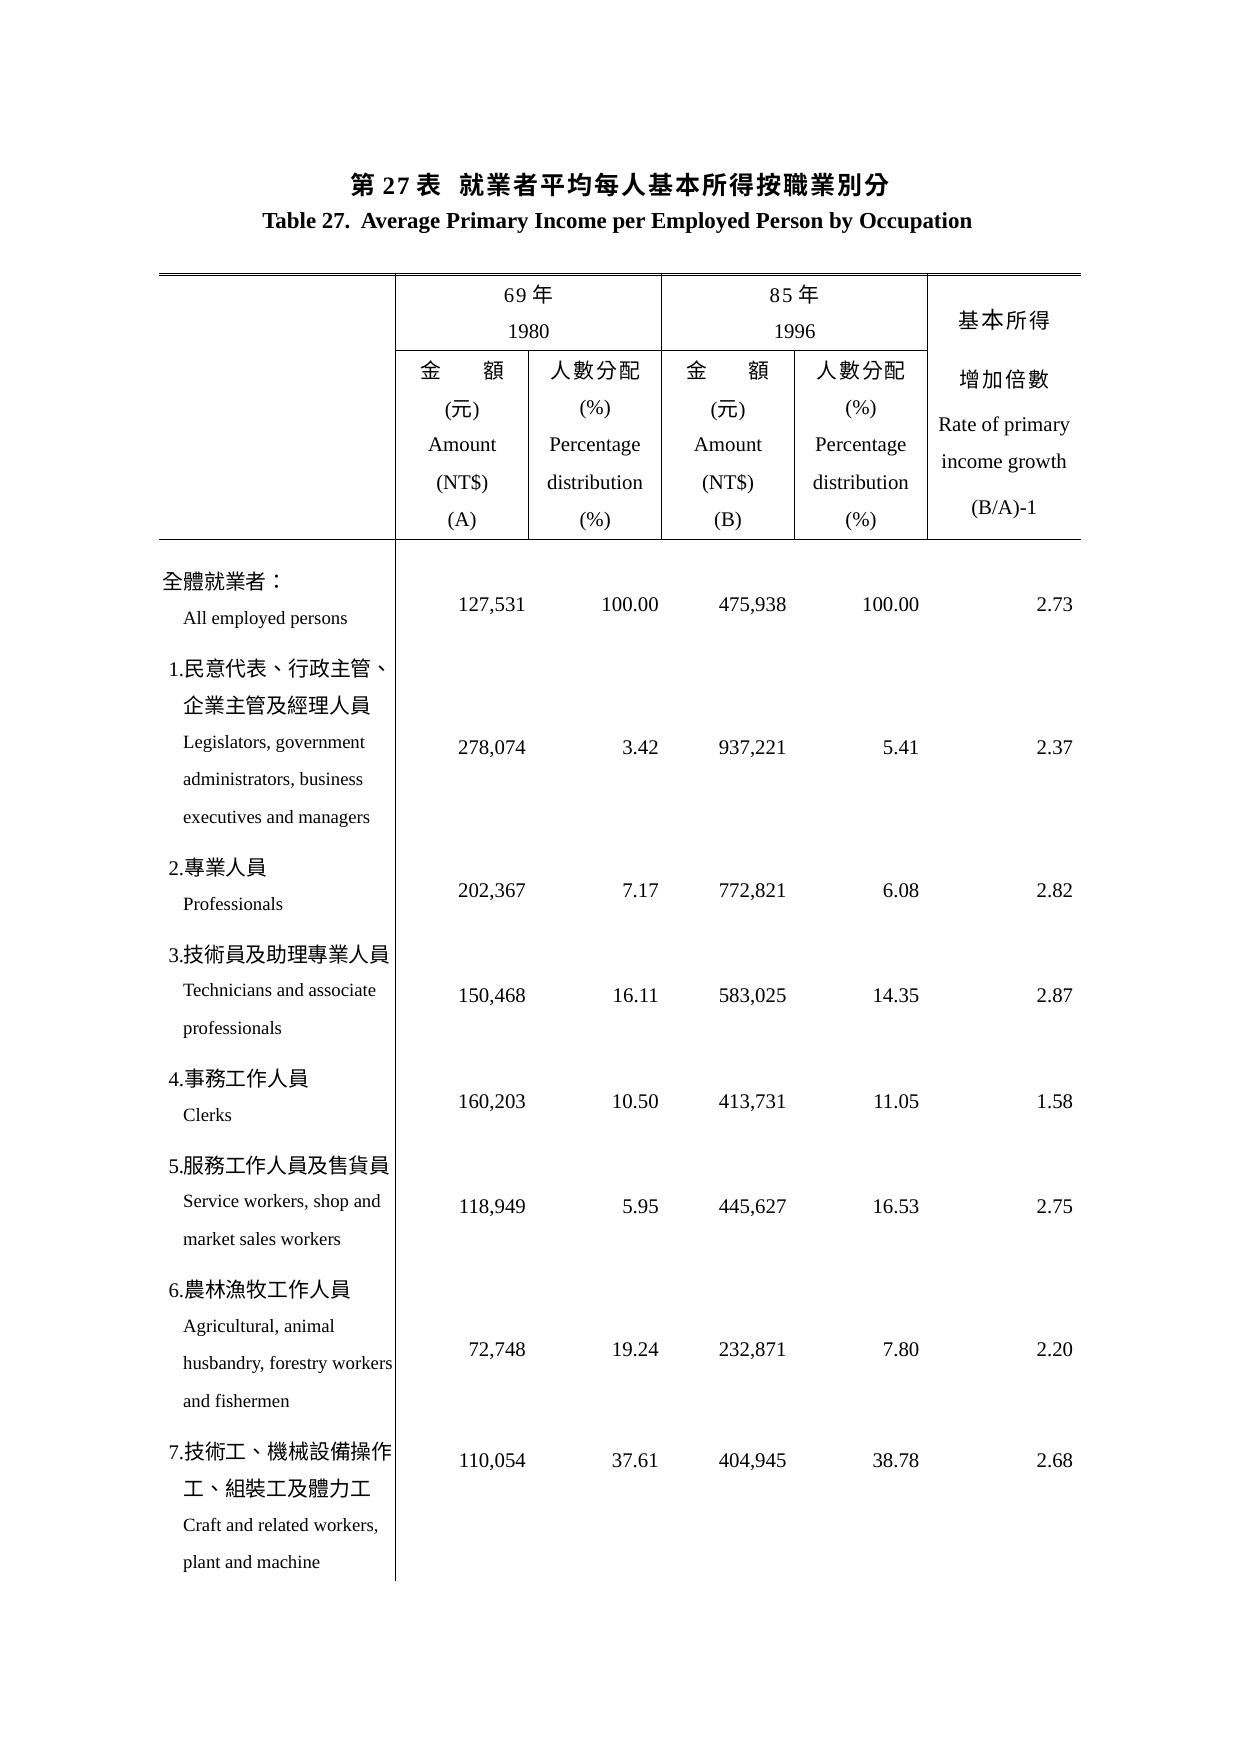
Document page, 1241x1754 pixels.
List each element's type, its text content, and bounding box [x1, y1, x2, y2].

table_cell 2.37 [927, 648, 1081, 836]
table_cell [396, 923, 528, 934]
table_cell 2.20 [927, 1270, 1081, 1420]
table_cell 160,203 [396, 1059, 528, 1134]
table_cell [159, 1047, 395, 1059]
table_cell 445,627 [661, 1145, 794, 1258]
table_cell [794, 637, 927, 648]
table_cell [927, 923, 1081, 934]
table_cell 19.24 [529, 1270, 661, 1420]
table_cell 基本所得 [928, 276, 1081, 350]
table_cell 118,949 [396, 1145, 528, 1258]
table_cell 583,025 [661, 934, 794, 1047]
table_cell 11.05 [794, 1059, 927, 1134]
table_cell [794, 1258, 927, 1270]
table_cell [396, 836, 528, 848]
table_cell [927, 637, 1081, 648]
table_cell 2.專業人員 Professionals [159, 848, 395, 923]
table_cell 7.技術工、機械設備操作工、組裝工及體力工 Craft and related workers, plant and machine [159, 1431, 395, 1581]
table_cell 16.11 [529, 934, 661, 1047]
table_cell [661, 1258, 794, 1270]
table_cell [396, 1258, 528, 1270]
table_cell 413,731 [661, 1059, 794, 1134]
table_cell 6.農林漁牧工作人員 Agricultural, animal husbandry, forestry workers and fishermen [159, 1270, 395, 1420]
table_cell 232,871 [661, 1270, 794, 1420]
table_cell 2.73 [927, 562, 1081, 637]
table_cell [159, 540, 395, 562]
table_cell 金 額 (元) Amount (NT$) (A) [396, 351, 528, 539]
table_cell 金 額 (元) Amount (NT$) (B) [662, 351, 794, 539]
table_cell 7.80 [794, 1270, 927, 1420]
table_cell [927, 1420, 1081, 1431]
table_cell 2.75 [927, 1145, 1081, 1258]
table_cell 150,468 [396, 934, 528, 1047]
table_cell [529, 923, 661, 934]
table_cell [661, 540, 794, 562]
table_cell 14.35 [794, 934, 927, 1047]
table_cell 7.17 [529, 848, 661, 923]
table_cell 1.民意代表、行政主管、企業主管及經理人員 Legislators, government administrators, business executives and managers [159, 648, 395, 836]
table_cell Table 27. Average Primary Income per Employed Person by Occupation [159, 202, 1081, 256]
table_cell 404,945 [661, 1431, 794, 1581]
table_cell [794, 923, 927, 934]
table_cell [927, 836, 1081, 848]
table_cell [159, 637, 395, 648]
table_cell 3.42 [529, 648, 661, 836]
table_cell [159, 923, 395, 934]
table_cell 4.事務工作人員 Clerks [159, 1059, 395, 1134]
table_cell 85年 1996 [662, 276, 927, 350]
table_cell [159, 1258, 395, 1270]
table_cell 增加倍數 Rate of primary income growth (B/A)-1 [928, 350, 1081, 539]
table_cell 1.58 [927, 1059, 1081, 1134]
table_cell 38.78 [794, 1431, 927, 1581]
table_cell [661, 836, 794, 848]
table_cell 5.95 [529, 1145, 661, 1258]
table_cell [927, 1047, 1081, 1059]
table_cell [529, 1134, 661, 1145]
table_cell 16.53 [794, 1145, 927, 1258]
table_cell 2.68 [927, 1431, 1081, 1581]
table_cell 3.技術員及助理專業人員 Technicians and associate professionals [159, 934, 395, 1047]
table_cell 37.61 [529, 1431, 661, 1581]
table_cell 127,531 [396, 562, 528, 637]
table_cell [794, 1047, 927, 1059]
table_cell [159, 1134, 395, 1145]
table_cell [661, 1420, 794, 1431]
table_cell [529, 1420, 661, 1431]
table_cell [529, 1047, 661, 1059]
table_cell [396, 540, 528, 562]
table_cell 72,748 [396, 1270, 528, 1420]
table_cell 278,074 [396, 648, 528, 836]
table_cell 人數分配 (%) Percentage distribution (%) [529, 351, 661, 539]
table_cell [794, 1420, 927, 1431]
table_cell [396, 1134, 528, 1145]
table_cell 475,938 [661, 562, 794, 637]
table_cell [927, 1258, 1081, 1270]
table_cell 2.82 [927, 848, 1081, 923]
table_cell [159, 1420, 395, 1431]
table_cell [396, 637, 528, 648]
table_cell [794, 540, 927, 562]
table_cell [159, 836, 395, 848]
table_cell [927, 1134, 1081, 1145]
table_cell 772,821 [661, 848, 794, 923]
table_cell 110,054 [396, 1431, 528, 1581]
table_cell [661, 1134, 794, 1145]
table_cell [529, 637, 661, 648]
table_cell 69年 1980 [396, 276, 661, 350]
table_cell [661, 923, 794, 934]
table_cell 202,367 [396, 848, 528, 923]
table_cell [529, 1258, 661, 1270]
table_cell 人數分配 (%) Percentage distribution (%) [795, 351, 927, 539]
table_header 第27表 就業者平均每人基本所得按職業別分 [159, 165, 1081, 202]
table_cell [661, 637, 794, 648]
table_cell 6.08 [794, 848, 927, 923]
table_cell [396, 1420, 528, 1431]
table_cell [661, 1047, 794, 1059]
table_cell [159, 276, 395, 350]
table_cell 10.50 [529, 1059, 661, 1134]
table_cell [396, 1047, 528, 1059]
table_cell 2.87 [927, 934, 1081, 1047]
table_cell 937,221 [661, 648, 794, 836]
table_cell [529, 836, 661, 848]
table_cell 100.00 [529, 562, 661, 637]
table_cell 全體就業者： All employed persons [159, 562, 395, 637]
table_cell [927, 540, 1081, 562]
table_cell 5.41 [794, 648, 927, 836]
table_cell [529, 540, 661, 562]
table_cell [794, 1134, 927, 1145]
table_cell [159, 256, 1081, 273]
table_cell 100.00 [794, 562, 927, 637]
table_cell [794, 836, 927, 848]
table_cell 5.服務工作人員及售貨員 Service workers, shop and market sales workers [159, 1145, 395, 1258]
table_cell [159, 350, 395, 539]
